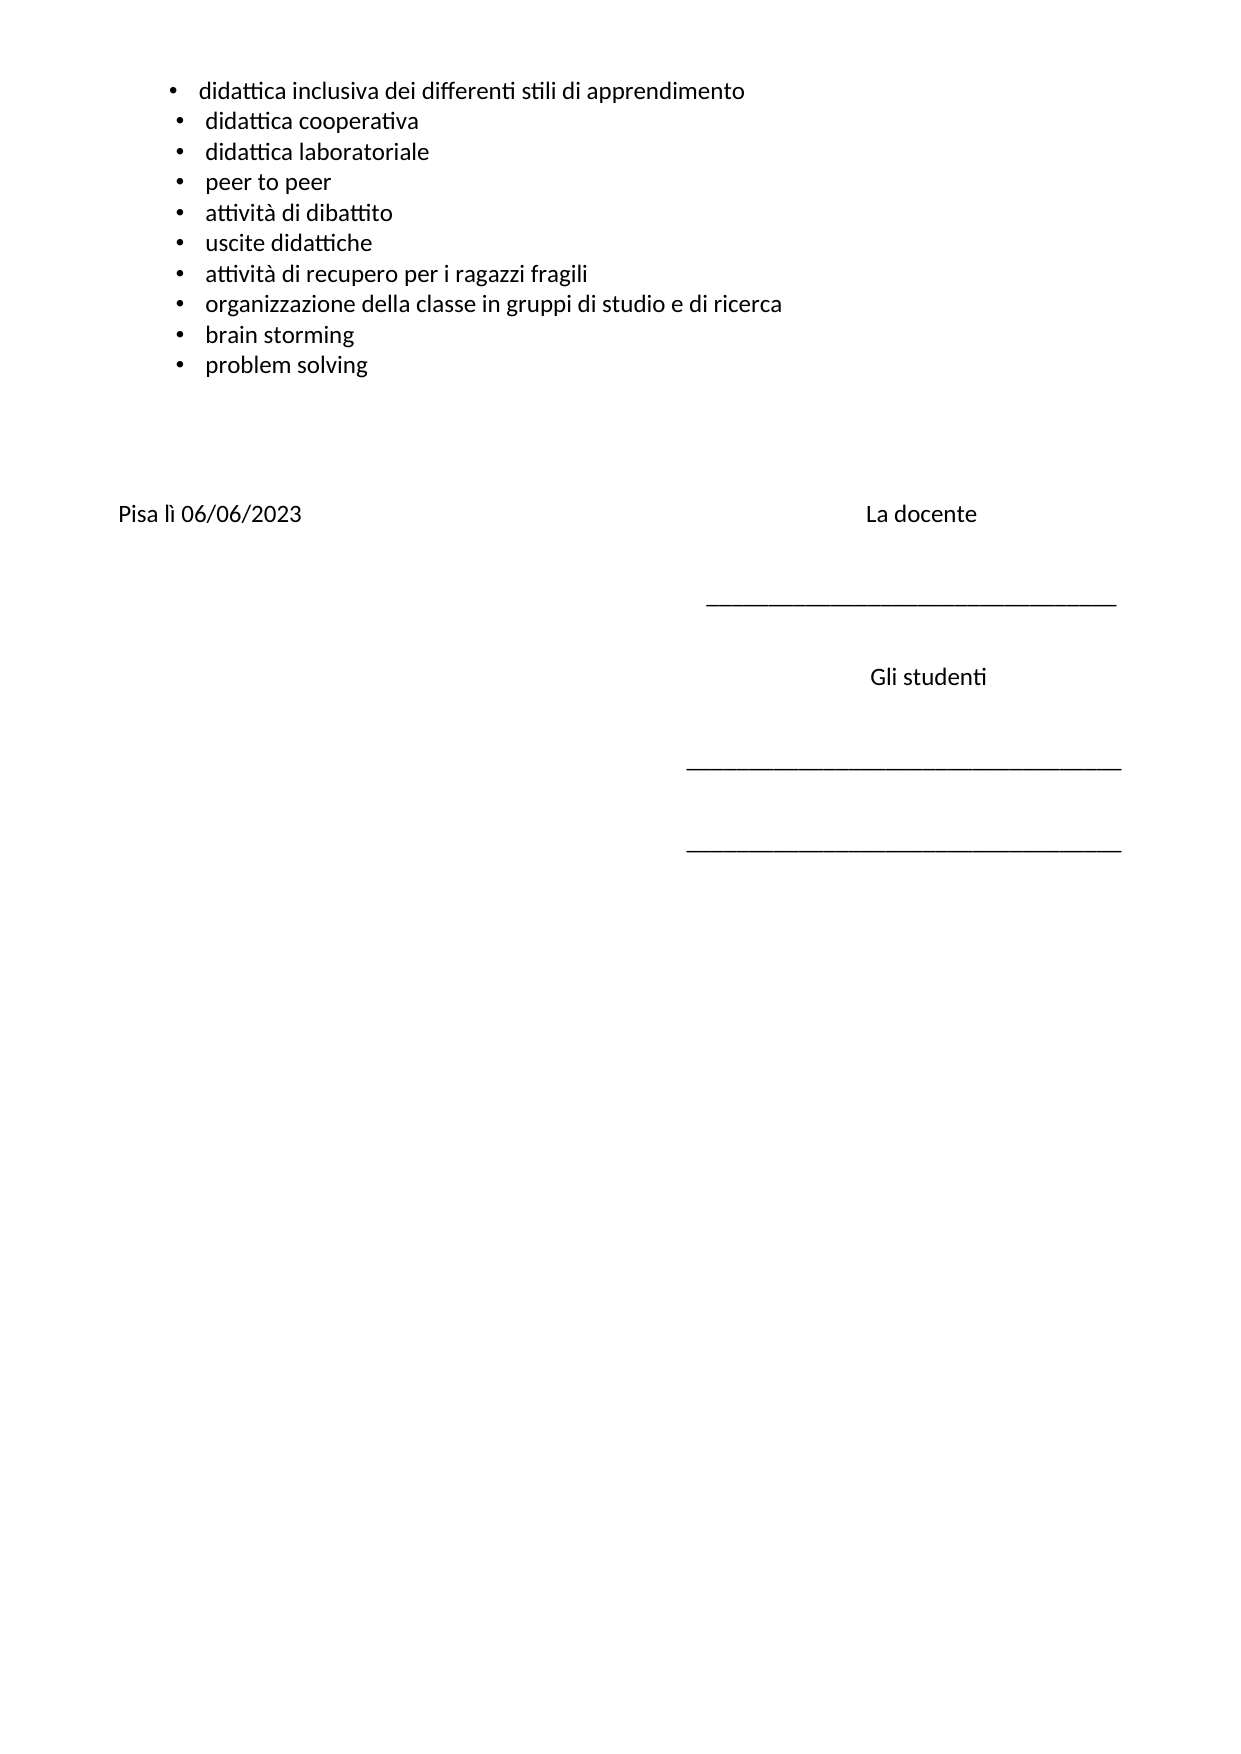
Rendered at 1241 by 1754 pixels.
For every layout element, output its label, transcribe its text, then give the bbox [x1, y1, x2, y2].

list uscite didattiche [176, 227, 1122, 258]
list didattica inclusiva dei differenti stili di apprendimento [169, 75, 1122, 105]
list problem solving [176, 349, 1122, 380]
list didattica laboratoriale [176, 136, 1122, 166]
list didattica cooperativa [176, 105, 1122, 136]
text Pisa lì 06/06/2023 La docente [118, 498, 1122, 528]
list attività di recupero per i ragazzi fragili [176, 258, 1122, 288]
list brain storming [176, 319, 1122, 349]
list organizzazione della classe in gruppi di studio e di ricerca [176, 288, 1122, 319]
text Gli studenti [118, 662, 1122, 692]
text ___________________________________ [118, 825, 1122, 856]
list attività di dibattito [176, 197, 1122, 227]
list peer to peer [176, 166, 1122, 197]
text ___________________________________ [118, 743, 1122, 774]
text _________________________________ [118, 580, 1122, 610]
